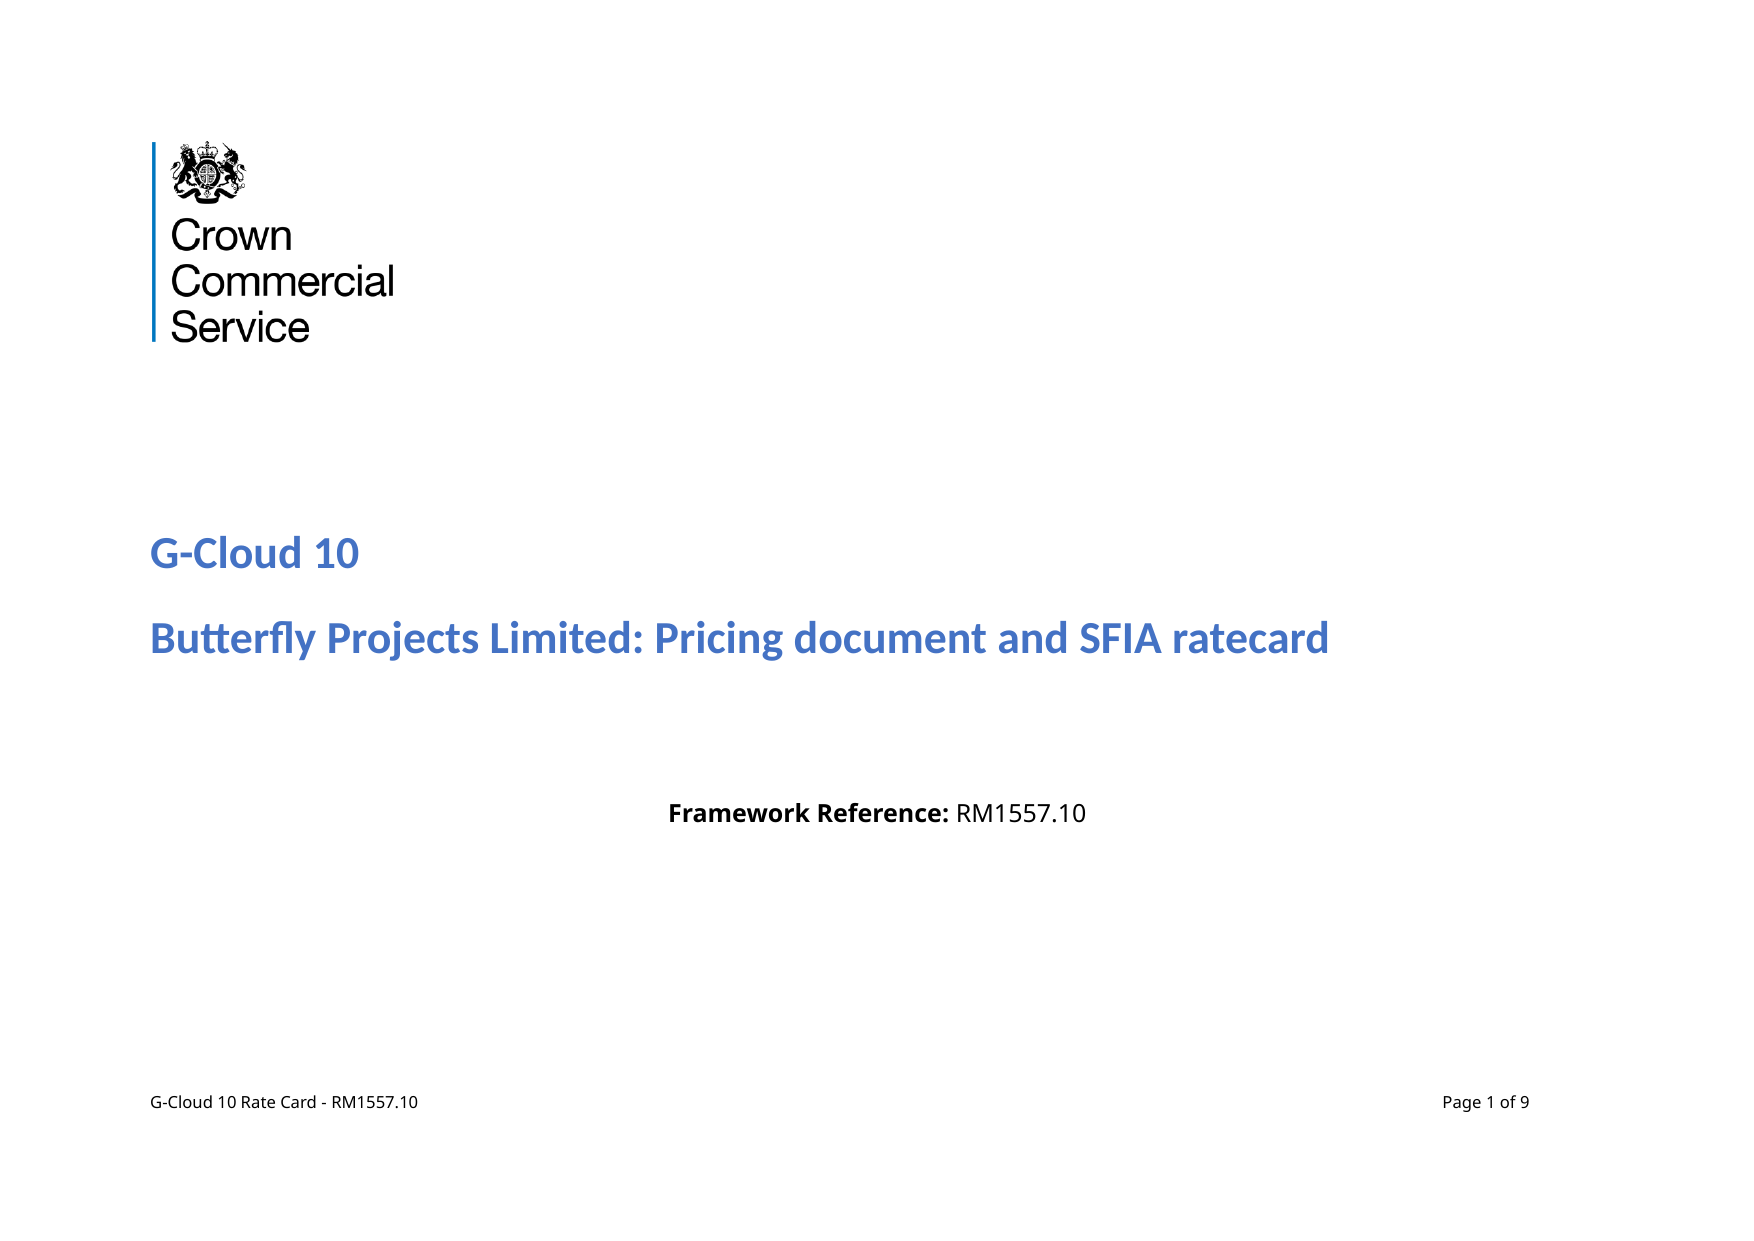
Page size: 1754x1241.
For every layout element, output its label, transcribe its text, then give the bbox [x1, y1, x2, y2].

text Butterfly Projects Limited: Pricing document and SFIA ratecard [150, 609, 1604, 665]
text Framework Reference: RM1557.10 [150, 796, 1604, 830]
text G-Cloud 10 [150, 524, 1604, 580]
